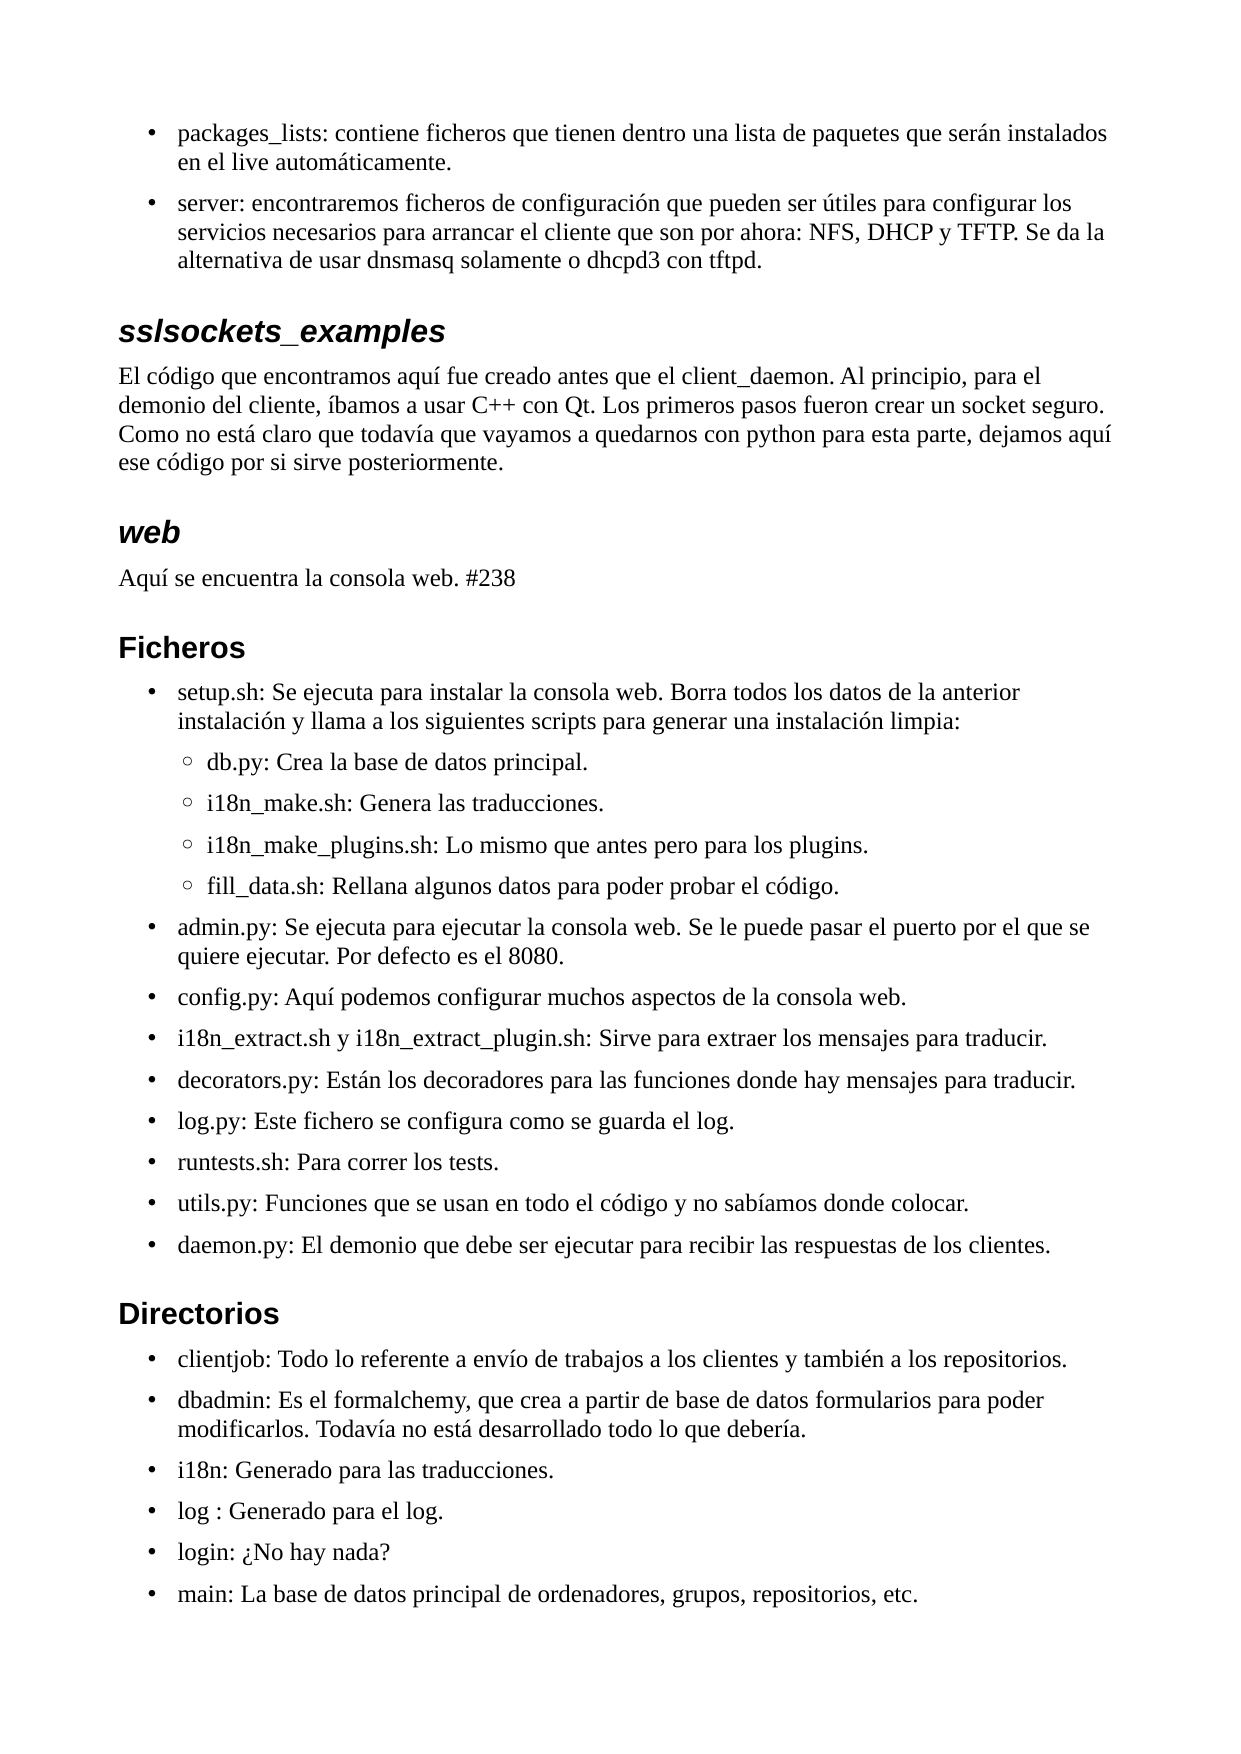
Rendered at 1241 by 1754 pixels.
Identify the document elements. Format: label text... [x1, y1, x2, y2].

list i18n_extract.sh y i18n_extract_plugin.sh: Sirve para extraer los mensajes para traducir. [148, 1023, 1122, 1052]
list main: La base de datos principal de ordenadores, grupos, repositorios, etc. [148, 1579, 1122, 1607]
subtitle web [118, 514, 1122, 551]
list admin.py: Se ejecuta para ejecutar la consola web. Se le puede pasar el puerto por el que se quiere ejecutar. Por defecto es el 8080. [148, 912, 1122, 970]
list fill_data.sh: Rellana algunos datos para poder probar el código. [177, 871, 1122, 900]
list server: encontraremos ficheros de configuración que pueden ser útiles para configurar los servicios necesarios para arrancar el cliente que son por ahora: NFS, DHCP y TFTP. Se da la alternativa de usar dnsmasq solamente o dhcpd3 con tftpd. [148, 188, 1122, 274]
list runtests.sh: Para correr los tests. [148, 1147, 1122, 1176]
list dbadmin: Es el formalchemy, que crea a partir de base de datos formularios para poder modificarlos. Todavía no está desarrollado todo lo que debería. [148, 1385, 1122, 1442]
list i18n: Generado para las traducciones. [148, 1455, 1122, 1484]
list config.py: Aquí podemos configurar muchos aspectos de la consola web. [148, 982, 1122, 1011]
list clientjob: Todo lo referente a envío de trabajos a los clientes y también a los repositorios. [148, 1344, 1122, 1372]
text Aquí se encuentra la consola web. #238 [118, 563, 1122, 592]
list db.py: Crea la base de datos principal. [177, 747, 1122, 776]
list decorators.py: Están los decoradores para las funciones donde hay mensajes para traducir. [148, 1065, 1122, 1093]
list setup.sh: Se ejecuta para instalar la consola web. Borra todos los datos de la anterior instalación y llama a los siguientes scripts para generar una instalación limpia: [148, 677, 1122, 735]
subtitle sslsockets_examples [118, 312, 1122, 349]
subtitle Ficheros [118, 629, 1122, 665]
list login: ¿No hay nada? [148, 1537, 1122, 1566]
text El código que encontramos aquí fue creado antes que el client_daemon. Al principio, para el demonio del cliente, íbamos a usar C++ con Qt. Los primeros pasos fueron crear un socket seguro. Como no está claro que todavía que vayamos a quedarnos con python para esta parte, dejamos aquí ese código por si sirve posteriormente. [118, 361, 1122, 476]
list i18n_make_plugins.sh: Lo mismo que antes pero para los plugins. [177, 830, 1122, 858]
list utils.py: Funciones que se usan en todo el código y no sabíamos donde colocar. [148, 1188, 1122, 1217]
list log.py: Este fichero se configura como se guarda el log. [148, 1106, 1122, 1135]
list log : Generado para el log. [148, 1496, 1122, 1525]
subtitle Directorios [118, 1296, 1122, 1331]
list packages_lists: contiene ficheros que tienen dentro una lista de paquetes que serán instalados en el live automáticamente. [148, 118, 1122, 176]
list i18n_make.sh: Genera las traducciones. [177, 788, 1122, 817]
list daemon.py: El demonio que debe ser ejecutar para recibir las respuestas de los clientes. [148, 1230, 1122, 1258]
